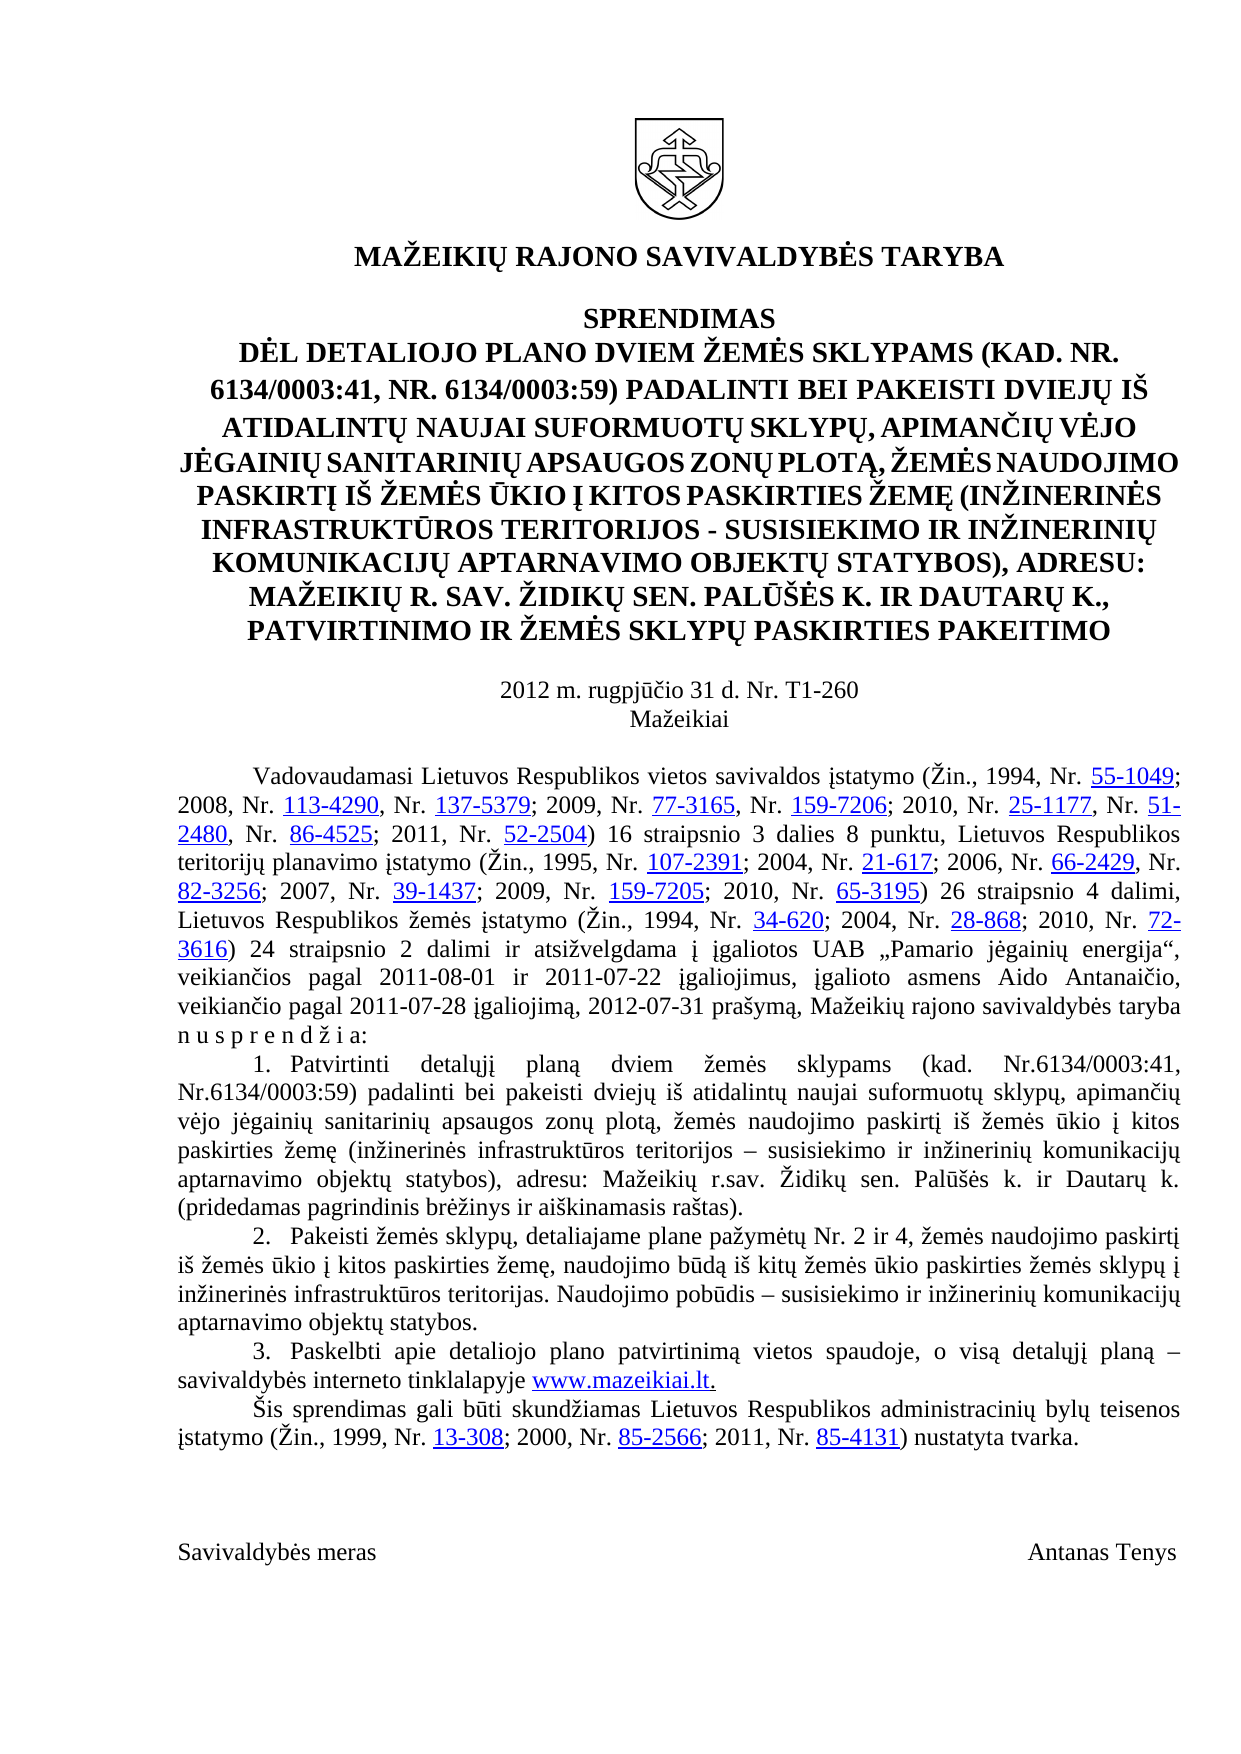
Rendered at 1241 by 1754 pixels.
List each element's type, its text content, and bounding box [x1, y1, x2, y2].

text DĖL DETALIOJO PLANO DVIEM ŽEMĖS SKLYPAMS (KAD. NR. 6134/0003:41, NR. 6134/0003:59) PADALINTI BEI PAKEISTI DVIEJŲ IŠ ATIDALINTŲ NAUJAI SUFORMUOTŲ SKLYPŲ, APIMANČIŲ VĖJO JĖGAINIŲ SANITARINIŲ APSAUGOS ZONŲ PLOTĄ, ŽEMĖS NAUDOJIMO PASKIRTĮ IŠ ŽEMĖS ŪKIO Į KITOS PASKIRTIES ŽEMĘ (INŽINERINĖS INFRASTRUKTŪROS TERITORIJOS - SUSISIEKIMO IR INŽINERINIŲ KOMUNIKACIJŲ APTARNAVIMO OBJEKTŲ STATYBOS), ADRESU: MAŽEIKIŲ R. SAV. ŽIDIKŲ SEN. PALŪŠĖS K. IR DAUTARŲ K., PATVIRTINIMO IR ŽEMĖS SKLYPŲ PASKIRTIES PAKEITIMO [177, 335, 1181, 646]
text 3. Paskelbti apie detaliojo plano patvirtinimą vietos spaudoje, o visą detalųjį planą – savivaldybės interneto tinklalapyje www.mazeikiai.lt. [177, 1336, 1181, 1394]
text 2012 m. rugpjūčio 31 d. Nr. T1-260 [177, 675, 1181, 704]
text Savivaldybės meras Antanas Tenys [177, 1537, 1181, 1566]
text Šis sprendimas gali būti skundžiamas Lietuvos Respublikos administracinių bylų teisenos įstatymo (Žin., 1999, Nr. 13-308; 2000, Nr. 85-2566; 2011, Nr. 85-4131) nustatyta tvarka. [177, 1394, 1181, 1451]
text 2. Pakeisti žemės sklypų, detaliajame plane pažymėtų Nr. 2 ir 4, žemės naudojimo paskirtį iš žemės ūkio į kitos paskirties žemę, naudojimo būdą iš kitų žemės ūkio paskirties žemės sklypų į inžinerinės infrastruktūros teritorijas. Naudojimo pobūdis – susisiekimo ir inžinerinių komunikacijų aptarnavimo objektų statybos. [177, 1221, 1181, 1336]
text Mažeikiai [177, 704, 1181, 732]
text Mažeikių rajono SAVIVALDYBĖS taryba [177, 239, 1181, 272]
text SPRENDIMAS [177, 301, 1181, 335]
text Vadovaudamasi Lietuvos Respublikos vietos savivaldos įstatymo (Žin., 1994, Nr. 55-1049; 2008, Nr. 113-4290, Nr. 137-5379; 2009, Nr. 77-3165, Nr. 159-7206; 2010, Nr. 25-1177, Nr. 51-2480, Nr. 86-4525; 2011, Nr. 52-2504) 16 straipsnio 3 dalies 8 punktu, Lietuvos Respublikos teritorijų planavimo įstatymo (Žin., 1995, Nr. 107-2391; 2004, Nr. 21-617; 2006, Nr. 66-2429, Nr. 82-3256; 2007, Nr. 39-1437; 2009, Nr. 159-7205; 2010, Nr. 65-3195) 26 straipsnio 4 dalimi, Lietuvos Respublikos žemės įstatymo (Žin., 1994, Nr. 34-620; 2004, Nr. 28-868; 2010, Nr. 72-3616) 24 straipsnio 2 dalimi ir atsižvelgdama į įgaliotos UAB „Pamario jėgainių energija“, veikiančios pagal 2011-08-01 ir 2011-07-22 įgaliojimus, įgalioto asmens Aido Antanaičio, veikiančio pagal 2011-07-28 įgaliojimą, 2012-07-31 prašymą, Mažeikių rajono savivaldybės taryba n u s p r e n d ž i a: [177, 761, 1181, 1049]
text 1. Patvirtinti detalųjį planą dviem žemės sklypams (kad. Nr.6134/0003:41, Nr.6134/0003:59) padalinti bei pakeisti dviejų iš atidalintų naujai suformuotų sklypų, apimančių vėjo jėgainių sanitarinių apsaugos zonų plotą, žemės naudojimo paskirtį iš žemės ūkio į kitos paskirties žemę (inžinerinės infrastruktūros teritorijos – susisiekimo ir inžinerinių komunikacijų aptarnavimo objektų statybos), adresu: Mažeikių r.sav. Židikų sen. Palūšės k. ir Dautarų k. (pridedamas pagrindinis brėžinys ir aiškinamasis raštas). [177, 1049, 1181, 1221]
